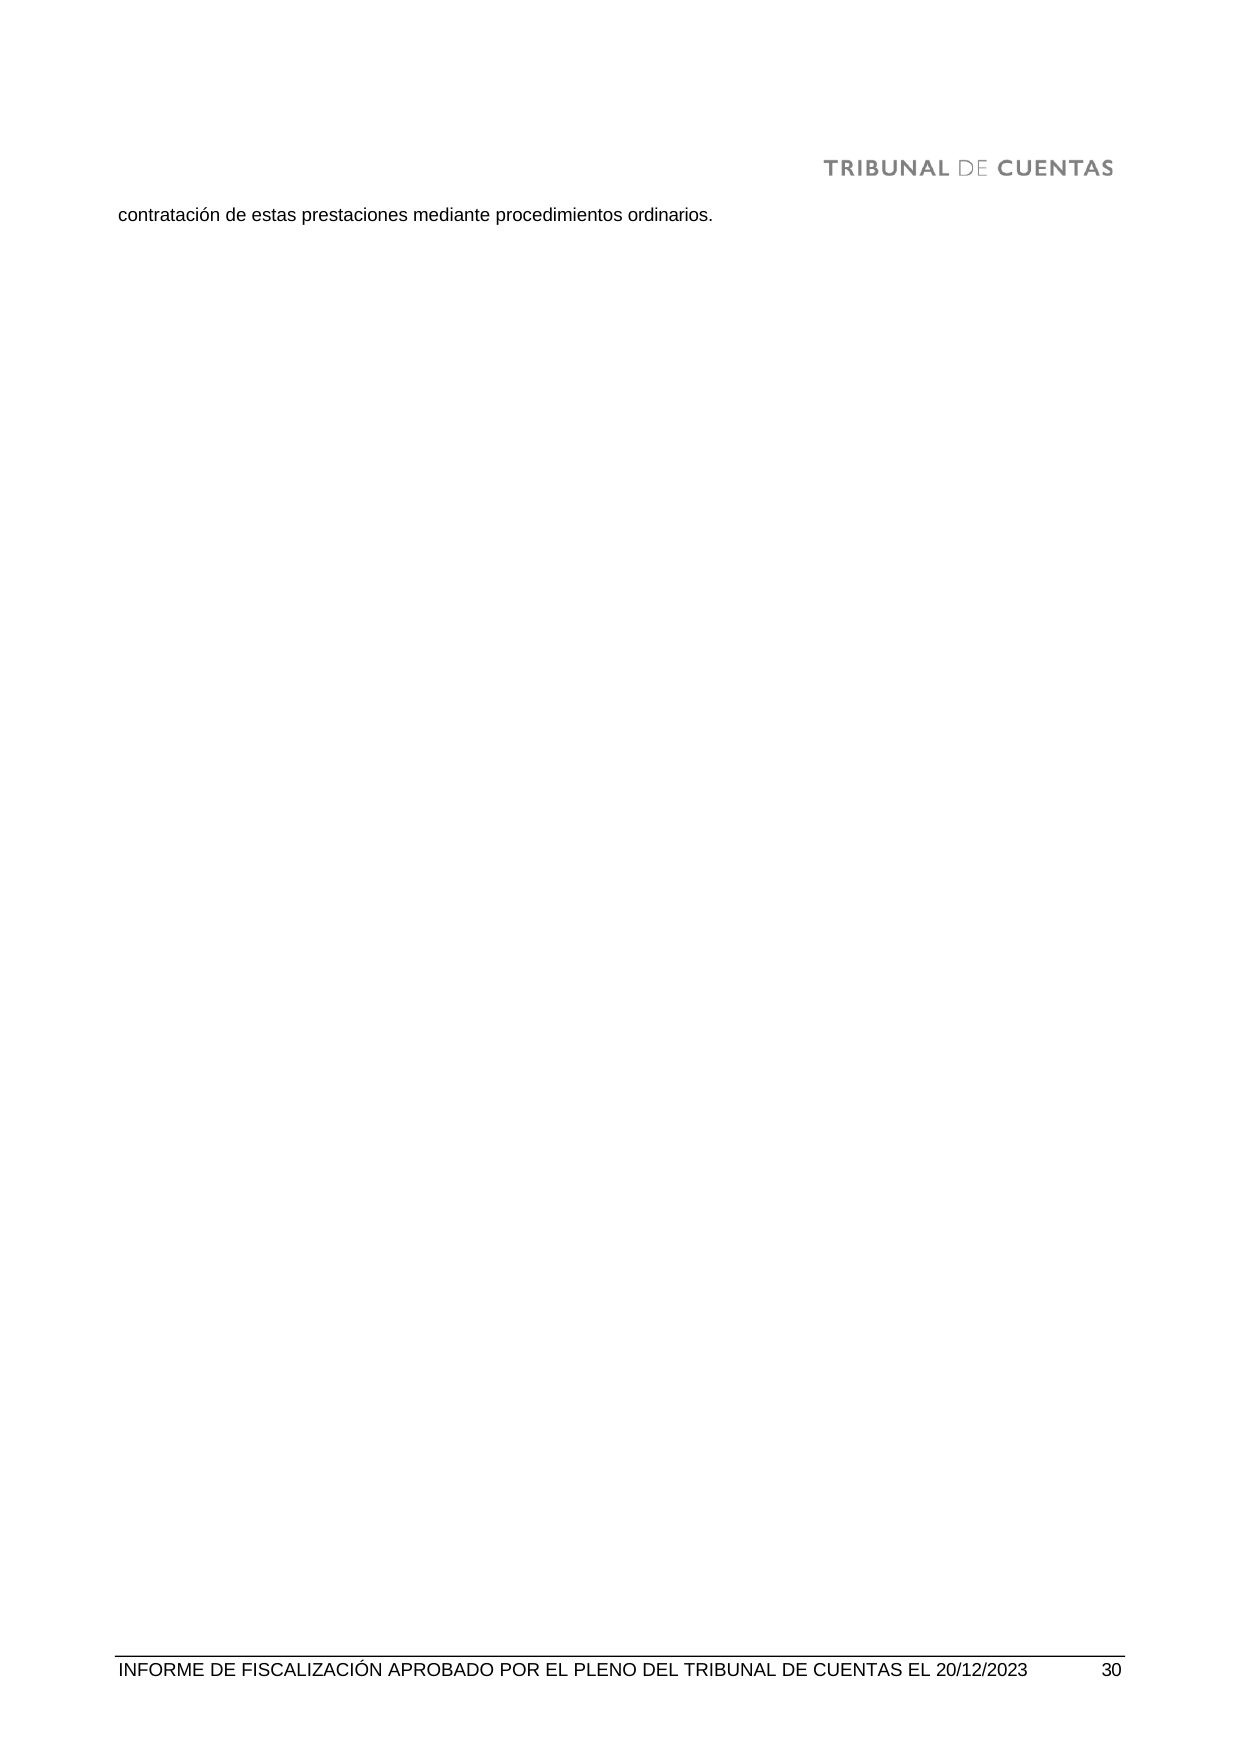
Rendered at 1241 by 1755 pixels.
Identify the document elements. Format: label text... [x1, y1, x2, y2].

text contratación de estas prestaciones mediante procedimientos ordinarios. [118, 204, 1137, 226]
